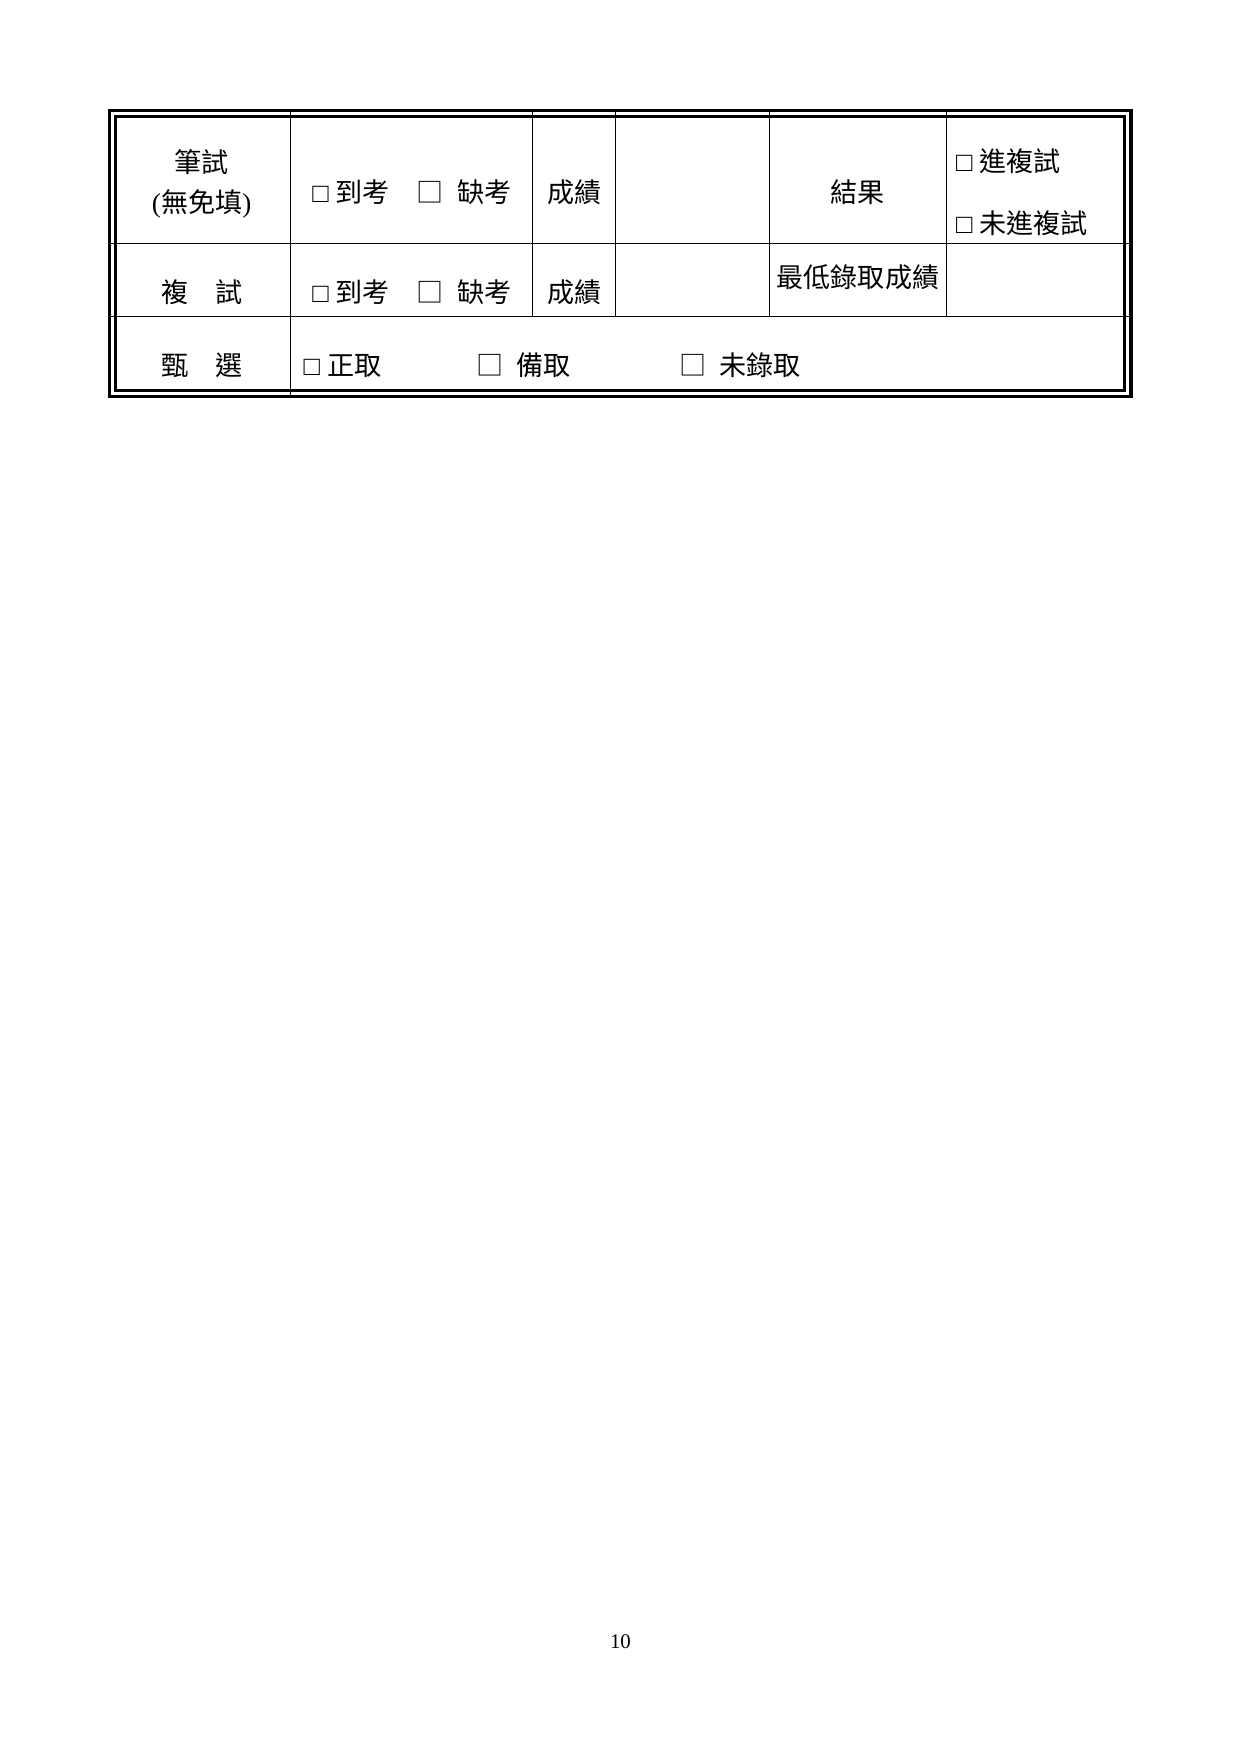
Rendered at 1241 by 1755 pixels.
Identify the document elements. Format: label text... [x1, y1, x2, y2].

table_header □ 到考 □ 缺考 [291, 118, 532, 243]
table_cell 甄 選 [117, 317, 290, 389]
table_header 筆試 (無免填) [113, 112, 290, 243]
table_cell [616, 244, 769, 316]
table_cell □ 正取 □ 備取 □ 未錄取 [291, 317, 1123, 389]
table_header □ 進複試 □ 未進複試 [947, 112, 1128, 243]
table_cell 成績 [533, 244, 615, 316]
table_cell 最低錄取成績 [770, 244, 946, 316]
table_cell [947, 244, 1123, 316]
table_header 成績 [533, 118, 615, 243]
table_header [616, 118, 769, 243]
table_cell □ 到考 □ 缺考 [291, 244, 532, 316]
table_header 結果 [770, 118, 946, 243]
table_cell 複 試 [117, 244, 290, 316]
